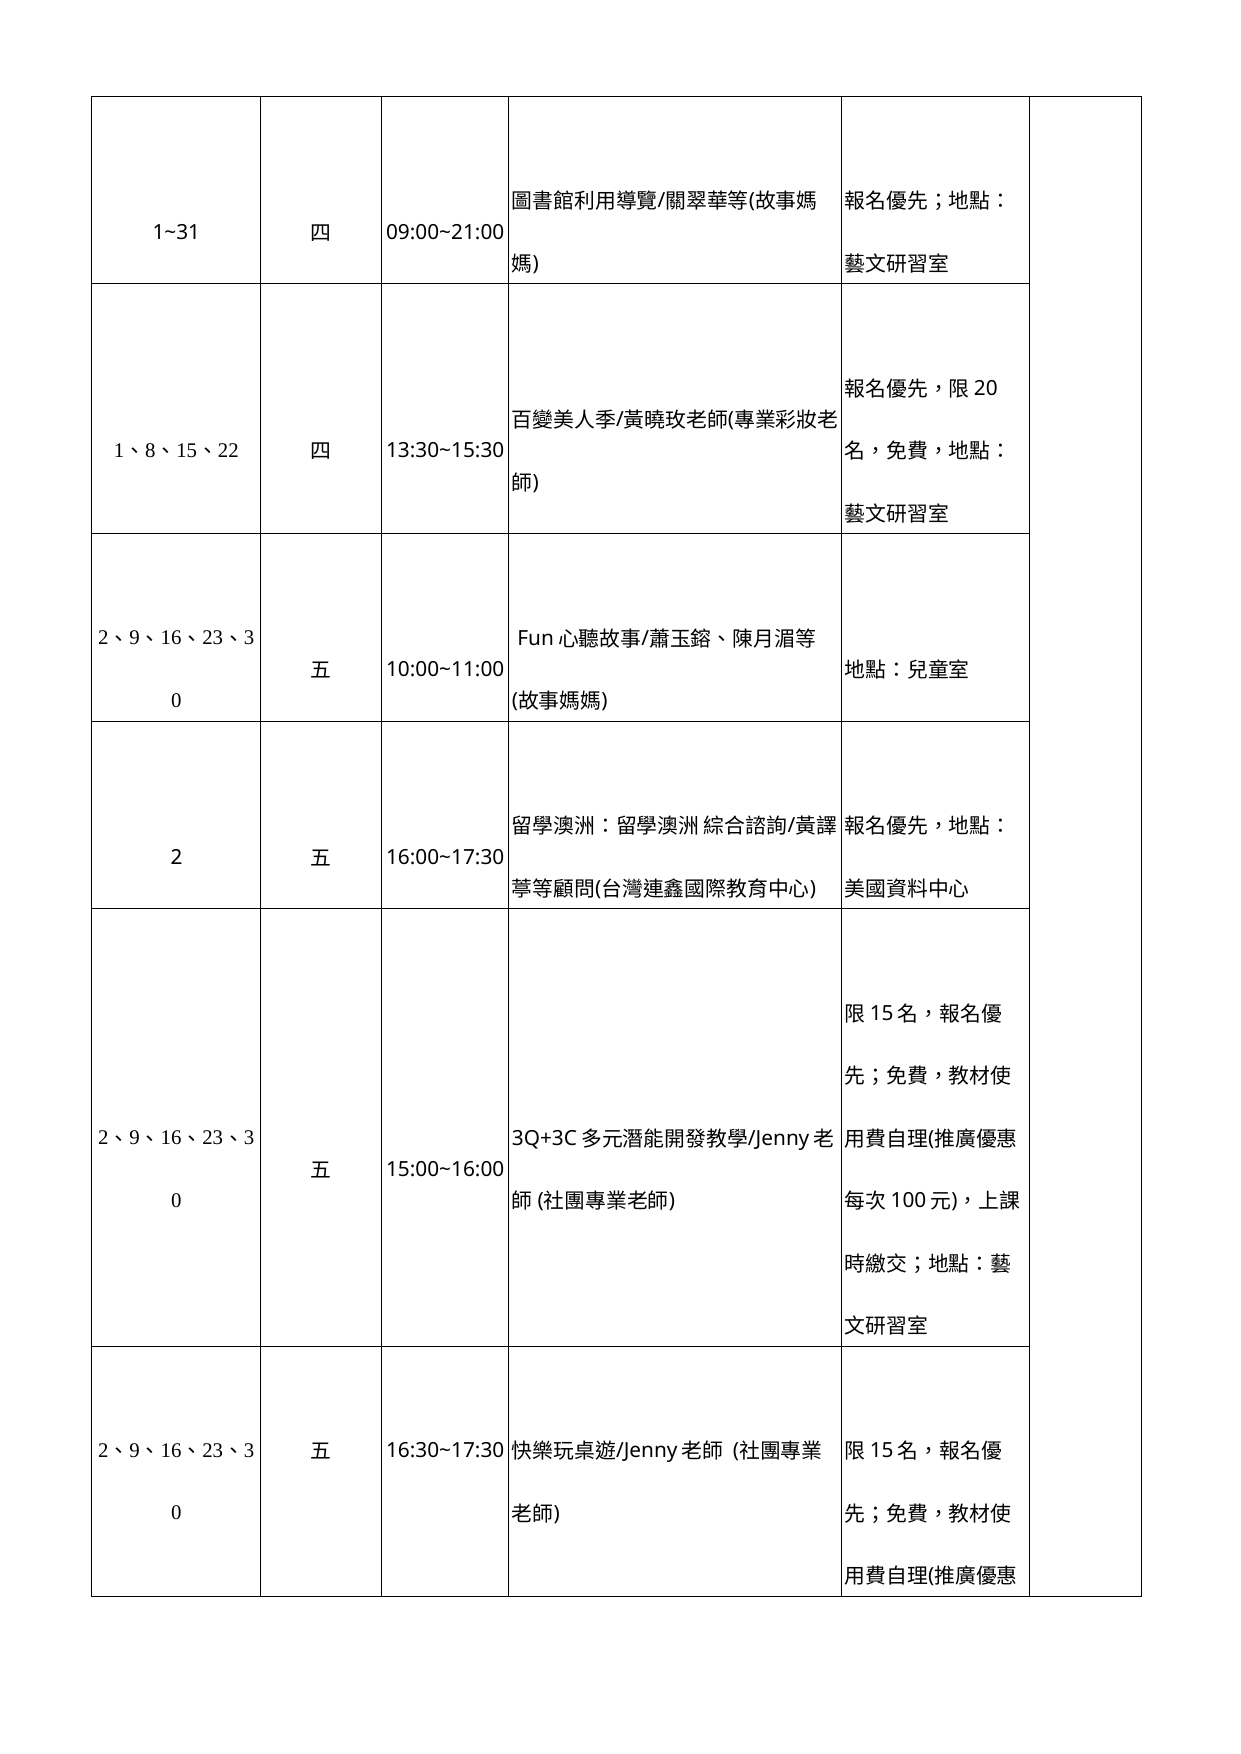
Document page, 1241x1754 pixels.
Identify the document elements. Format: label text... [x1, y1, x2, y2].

table_cell 10:00~11:00 [382, 534, 508, 721]
table_cell 2 [92, 722, 260, 908]
table_cell 五 [261, 534, 381, 721]
table_cell 2、9、16、23、30 [92, 1347, 260, 1596]
table_cell 15:00~16:00 [382, 909, 508, 1346]
table_cell 限15名，報名優先；免費，教材使用費自理(推廣優惠每次100元)，上課時繳交；地點：藝文研習室 [842, 909, 1029, 1346]
table_cell 留學澳洲：留學澳洲 綜合諮詢/黃譯葶等顧問(台灣連鑫國際教育中心) [509, 722, 841, 908]
table_cell 16:30~17:30 [382, 1347, 508, 1596]
table_cell 五 [261, 1347, 381, 1596]
table_cell 四 [261, 284, 381, 533]
table_cell 1~31 [92, 97, 260, 283]
table_cell 快樂玩桌遊/Jenny老師 (社團專業老師) [509, 1347, 841, 1596]
table_cell 1、8、15、22 [92, 284, 260, 533]
table_cell 圖書館利用導覽/關翠華等(故事媽媽) [509, 97, 841, 283]
table_cell 四 [261, 97, 381, 283]
table_cell 五 [261, 722, 381, 908]
table_cell Fun心聽故事/蕭玉鎔、陳月湄等(故事媽媽) [509, 534, 841, 721]
table_cell 百變美人季/黃曉玫老師(專業彩妝老師) [509, 284, 841, 533]
table_cell 3Q+3C多元潛能開發教學/Jenny老師 (社團專業老師) [509, 909, 841, 1346]
table_cell 地點：兒童室 [842, 534, 1029, 721]
table_cell 報名優先，限20名，免費，地點：藝文研習室 [842, 284, 1029, 533]
table_cell [1030, 97, 1141, 1596]
table_cell 13:30~15:30 [382, 284, 508, 533]
table_cell 限15名，報名優先；免費，教材使用費自理(推廣優惠 [842, 1347, 1029, 1596]
table_cell 2、9、16、23、30 [92, 534, 260, 721]
table_cell 五 [261, 909, 381, 1346]
table_cell 報名優先；地點：藝文研習室 [842, 97, 1029, 283]
table_cell 09:00~21:00 [382, 97, 508, 283]
table_cell 16:00~17:30 [382, 722, 508, 908]
table_cell 報名優先，地點：美國資料中心 [842, 722, 1029, 908]
table_cell 2、9、16、23、30 [92, 909, 260, 1346]
